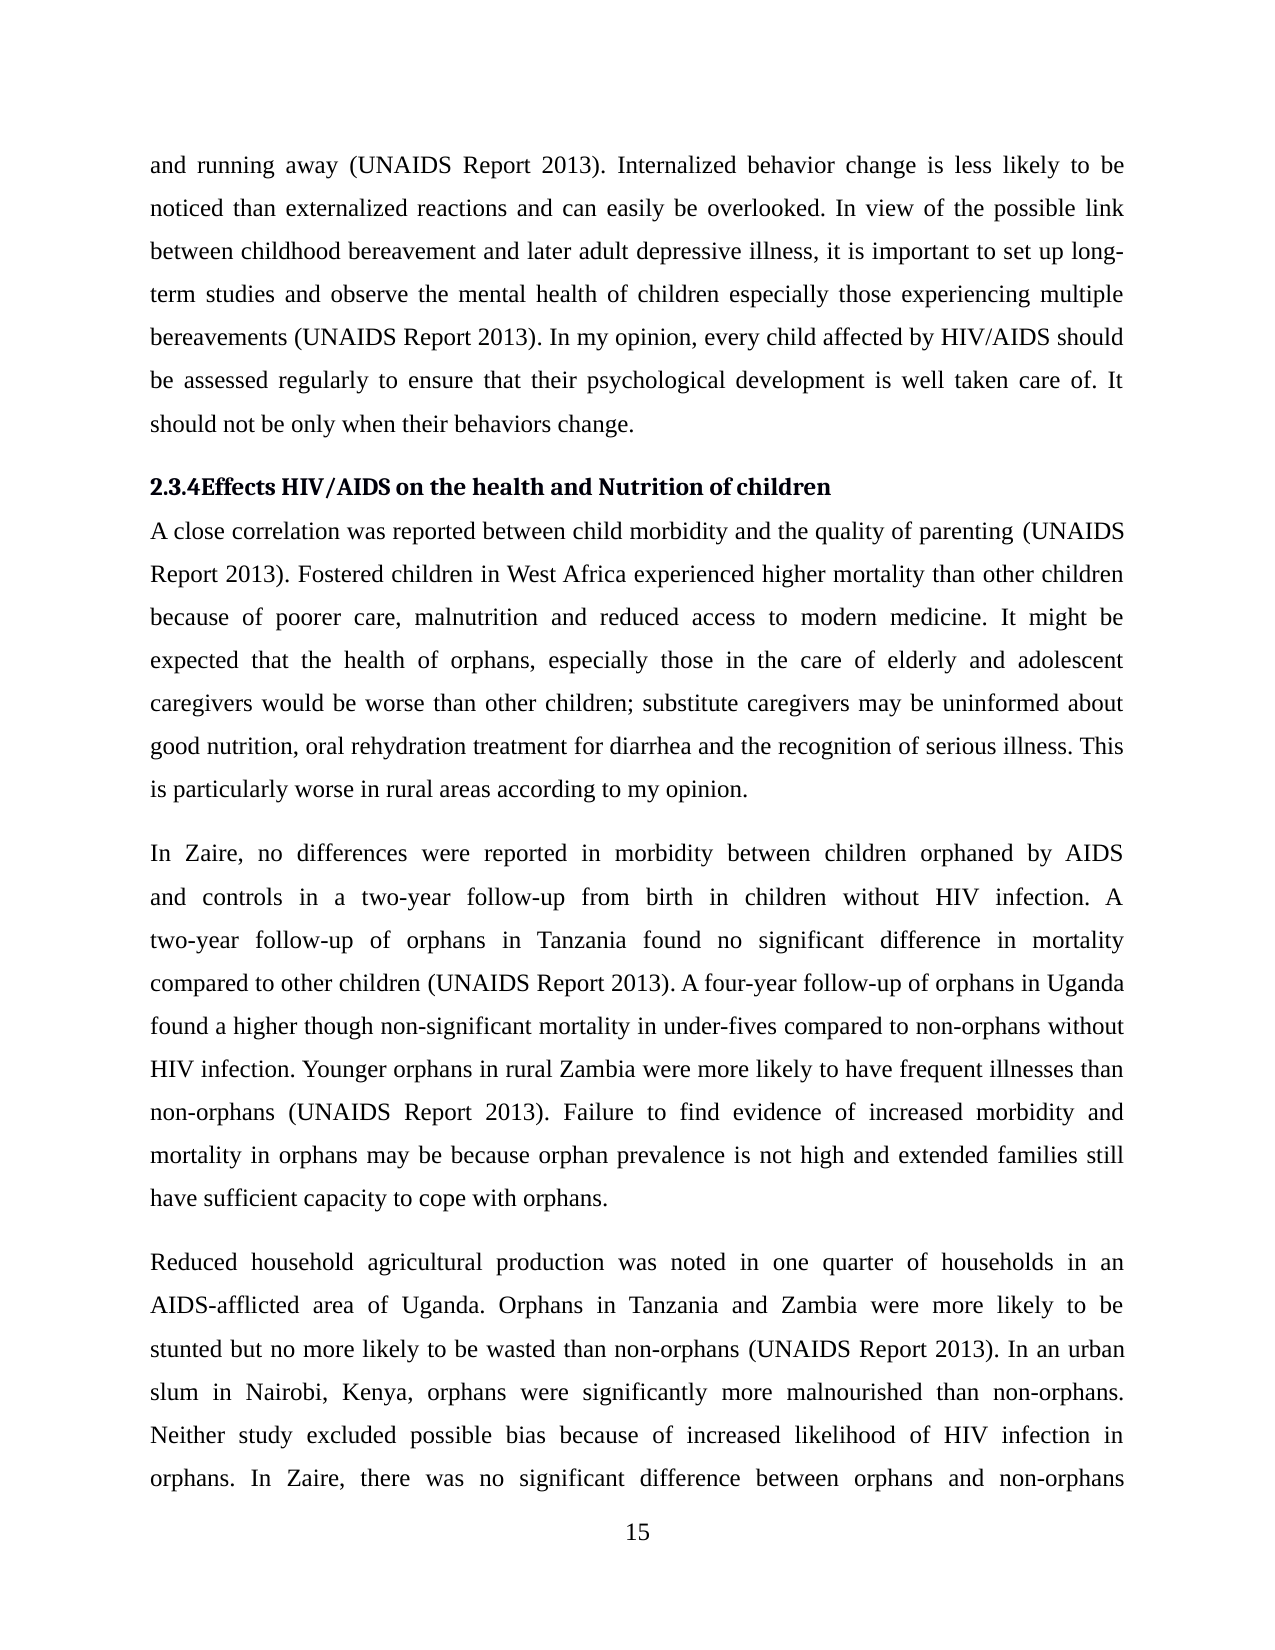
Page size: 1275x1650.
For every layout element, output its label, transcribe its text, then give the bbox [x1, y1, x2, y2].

text Reduced household agricultural production was noted in one quarter of households in an AIDS-afflicted area of Uganda. Orphans in Tanzania and Zambia were more likely to be stunted but no more likely to be wasted than non-orphans (UNAIDS Report 2013). In an urban slum in Nairobi, Kenya, orphans were significantly more malnourished than non-orphans. Neither study excluded possible bias because of increased likelihood of HIV infection in orphans. In Zaire, there was no significant difference between orphans and non-orphans [150, 1247, 1125, 1492]
subtitle 2.3.4Effects HIV/AIDS on the health and Nutrition of children [150, 473, 1125, 501]
text A close correlation was reported between child morbidity and the quality of parenting (UNAIDS Report 2013). Fostered children in West Africa experienced higher mortality than other children because of poorer care, malnutrition and reduced access to modern medicine. It might be expected that the health of orphans, especially those in the care of elderly and adolescent caregivers would be worse than other children; substitute caregivers may be uninformed about good nutrition, oral rehydration treatment for diarrhea and the recognition of serious illness. This is particularly worse in rural areas according to my opinion. [150, 516, 1125, 803]
text and running away (UNAIDS Report 2013). Internalized behavior change is less likely to be noticed than externalized reactions and can easily be overlooked. In view of the possible link between childhood bereavement and later adult depressive illness, it is important to set up long-term studies and observe the mental health of children especially those experiencing multiple bereavements (UNAIDS Report 2013). In my opinion, every child affected by HIV/AIDS should be assessed regularly to ensure that their psychological development is well taken care of. It should not be only when their behaviors change. [150, 150, 1125, 437]
text In Zaire, no differences were reported in morbidity between children orphaned by AIDS and controls in a two-year follow-up from birth in children without HIV infection. A two-year follow-up of orphans in Tanzania found no significant difference in mortality compared to other children (UNAIDS Report 2013). A four-year follow-up of orphans in Uganda found a higher though non-significant mortality in under-fives compared to non-orphans without HIV infection. Younger orphans in rural Zambia were more likely to have frequent illnesses than non-orphans (UNAIDS Report 2013). Failure to find evidence of increased morbidity and mortality in orphans may be because orphan prevalence is not high and extended families still have sufficient capacity to cope with orphans. [150, 838, 1125, 1212]
